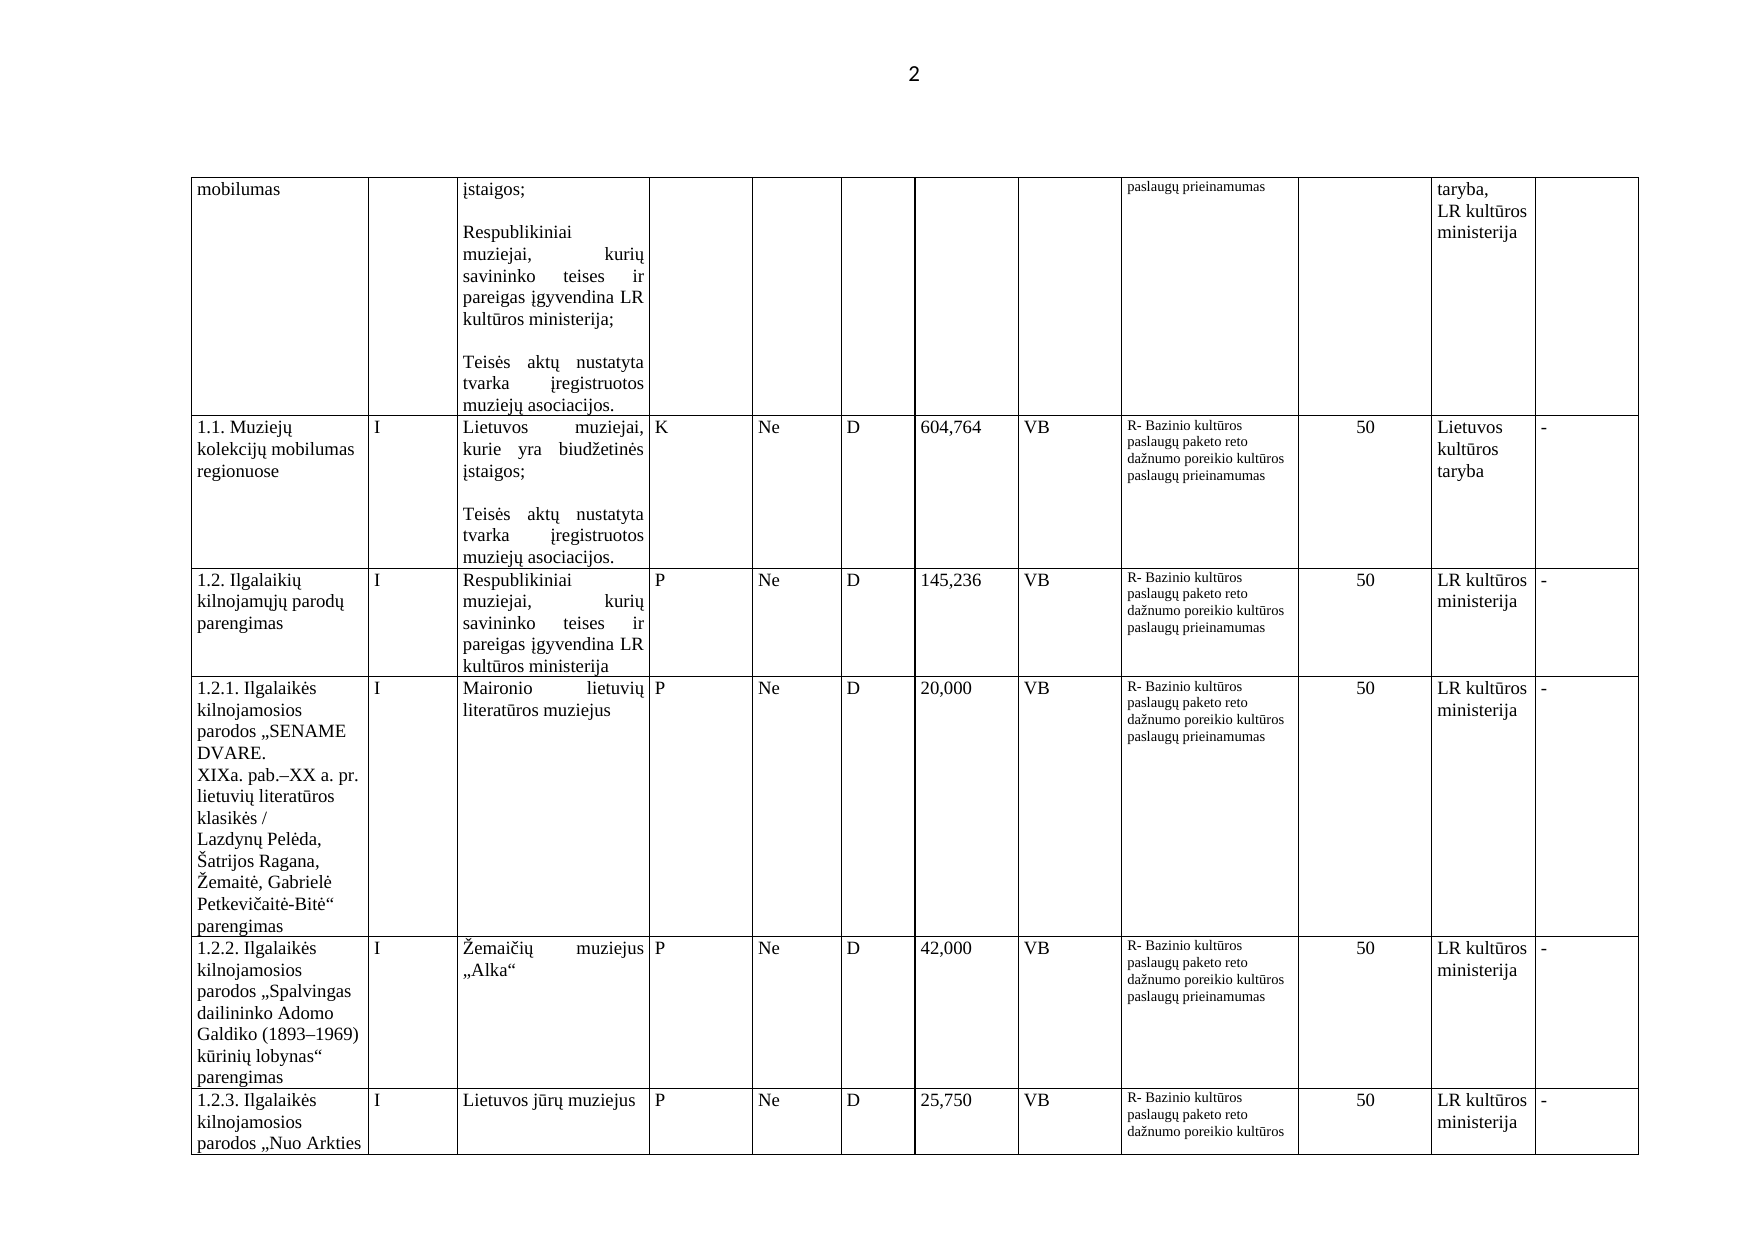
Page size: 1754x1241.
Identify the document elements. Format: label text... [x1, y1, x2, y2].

table_cell įstaigos; Respublikiniai muziejai, kurių savininko teises ir pareigas įgyvendina LR kultūros ministerija; Teisės aktų nustatyta tvarka įregistruotos muziejų asociacijos. [458, 178, 649, 415]
table_cell mobilumas [192, 178, 368, 415]
table_cell - [1536, 1089, 1638, 1154]
table_cell 25,750 [916, 1089, 1018, 1154]
table_cell VB [1019, 937, 1121, 1088]
table_cell D [842, 1089, 914, 1154]
table_cell VB [1019, 1089, 1121, 1154]
table_cell Maironio lietuvių literatūros muziejus [458, 677, 649, 936]
table_cell Ne [753, 937, 841, 1088]
table_cell D [842, 937, 914, 1088]
table_cell VB [1019, 677, 1121, 936]
table_cell Ne [753, 416, 841, 567]
table_cell VB [1019, 416, 1121, 567]
table_cell R- Bazinio kultūros paslaugų paketo reto dažnumo poreikio kultūros paslaugų prieinamumas [1122, 677, 1298, 936]
table_cell - [1536, 569, 1638, 676]
table_cell Ne [753, 677, 841, 936]
table_cell 1.2.2. Ilgalaikės kilnojamosios parodos „Spalvingas dailininko Adomo Galdiko (1893–1969) kūrinių lobynas“ parengimas [192, 937, 368, 1088]
table_cell 50 [1299, 569, 1431, 676]
table_cell I [369, 416, 457, 567]
table_cell I [369, 677, 457, 936]
table_cell R- Bazinio kultūros paslaugų paketo reto dažnumo poreikio kultūros paslaugų prieinamumas [1122, 937, 1298, 1088]
table_cell 145,236 [916, 569, 1018, 676]
table_cell K [650, 416, 752, 567]
table_cell [1019, 178, 1121, 415]
table_cell Ne [753, 569, 841, 676]
table_cell I [369, 1089, 457, 1154]
table_cell Lietuvos kultūros taryba [1432, 416, 1535, 567]
table_cell 1.2.3. Ilgalaikės kilnojamosios parodos „Nuo Arkties [192, 1089, 368, 1154]
table_cell LR kultūros ministerija [1432, 569, 1535, 676]
table_cell Respublikiniai muziejai, kurių savininko teises ir pareigas įgyvendina LR kultūros ministerija [458, 569, 649, 676]
table_cell [842, 178, 914, 415]
table_cell paslaugų prieinamumas [1122, 178, 1298, 415]
table_cell VB [1019, 569, 1121, 676]
table_cell 1.1. Muziejų kolekcijų mobilumas regionuose [192, 416, 368, 567]
table_cell P [650, 677, 752, 936]
table_cell - [1536, 937, 1638, 1088]
table_cell I [369, 569, 457, 676]
table_cell taryba, LR kultūros ministerija [1432, 178, 1535, 415]
table_cell Žemaičių muziejus „Alka“ [458, 937, 649, 1088]
table_cell [369, 178, 457, 415]
table_cell I [369, 937, 457, 1088]
table_cell 1.2. Ilgalaikių kilnojamųjų parodų parengimas [192, 569, 368, 676]
table_cell LR kultūros ministerija [1432, 937, 1535, 1088]
table_cell Ne [753, 1089, 841, 1154]
table_cell D [842, 569, 914, 676]
table_cell P [650, 1089, 752, 1154]
table_cell 1.2.1. Ilgalaikės kilnojamosios parodos „SENAME DVARE. XIXa. pab.–XX a. pr. lietuvių literatūros klasikės / Lazdynų Pelėda, Šatrijos Ragana, Žemaitė, Gabrielė Petkevičaitė-Bitė“ parengimas [192, 677, 368, 936]
table_cell D [842, 677, 914, 936]
table_cell P [650, 569, 752, 676]
table_cell R- Bazinio kultūros paslaugų paketo reto dažnumo poreikio kultūros [1122, 1089, 1298, 1154]
table_cell R- Bazinio kultūros paslaugų paketo reto dažnumo poreikio kultūros paslaugų prieinamumas [1122, 569, 1298, 676]
table_cell [650, 178, 752, 415]
table_cell LR kultūros ministerija [1432, 677, 1535, 936]
table_cell 50 [1299, 416, 1431, 567]
table_cell - [1536, 178, 1638, 415]
table_cell 50 [1299, 1089, 1431, 1154]
table_cell P [650, 937, 752, 1088]
table_cell [1299, 178, 1431, 415]
table_cell 50 [1299, 677, 1431, 936]
table_cell R- Bazinio kultūros paslaugų paketo reto dažnumo poreikio kultūros paslaugų prieinamumas [1122, 416, 1298, 567]
table_cell - [1536, 416, 1638, 567]
table_cell 50 [1299, 937, 1431, 1088]
table_cell 20,000 [916, 677, 1018, 936]
table_cell [916, 178, 1018, 415]
table_cell Lietuvos jūrų muziejus [458, 1089, 649, 1154]
table_cell 42,000 [916, 937, 1018, 1088]
table_cell D [842, 416, 914, 567]
table_cell - [1536, 677, 1638, 936]
table_cell [753, 178, 841, 415]
table_cell LR kultūros ministerija [1432, 1089, 1535, 1154]
table_cell Lietuvos muziejai, kurie yra biudžetinės įstaigos; Teisės aktų nustatyta tvarka įregistruotos muziejų asociacijos. [458, 416, 649, 567]
table_cell 604,764 [916, 416, 1018, 567]
